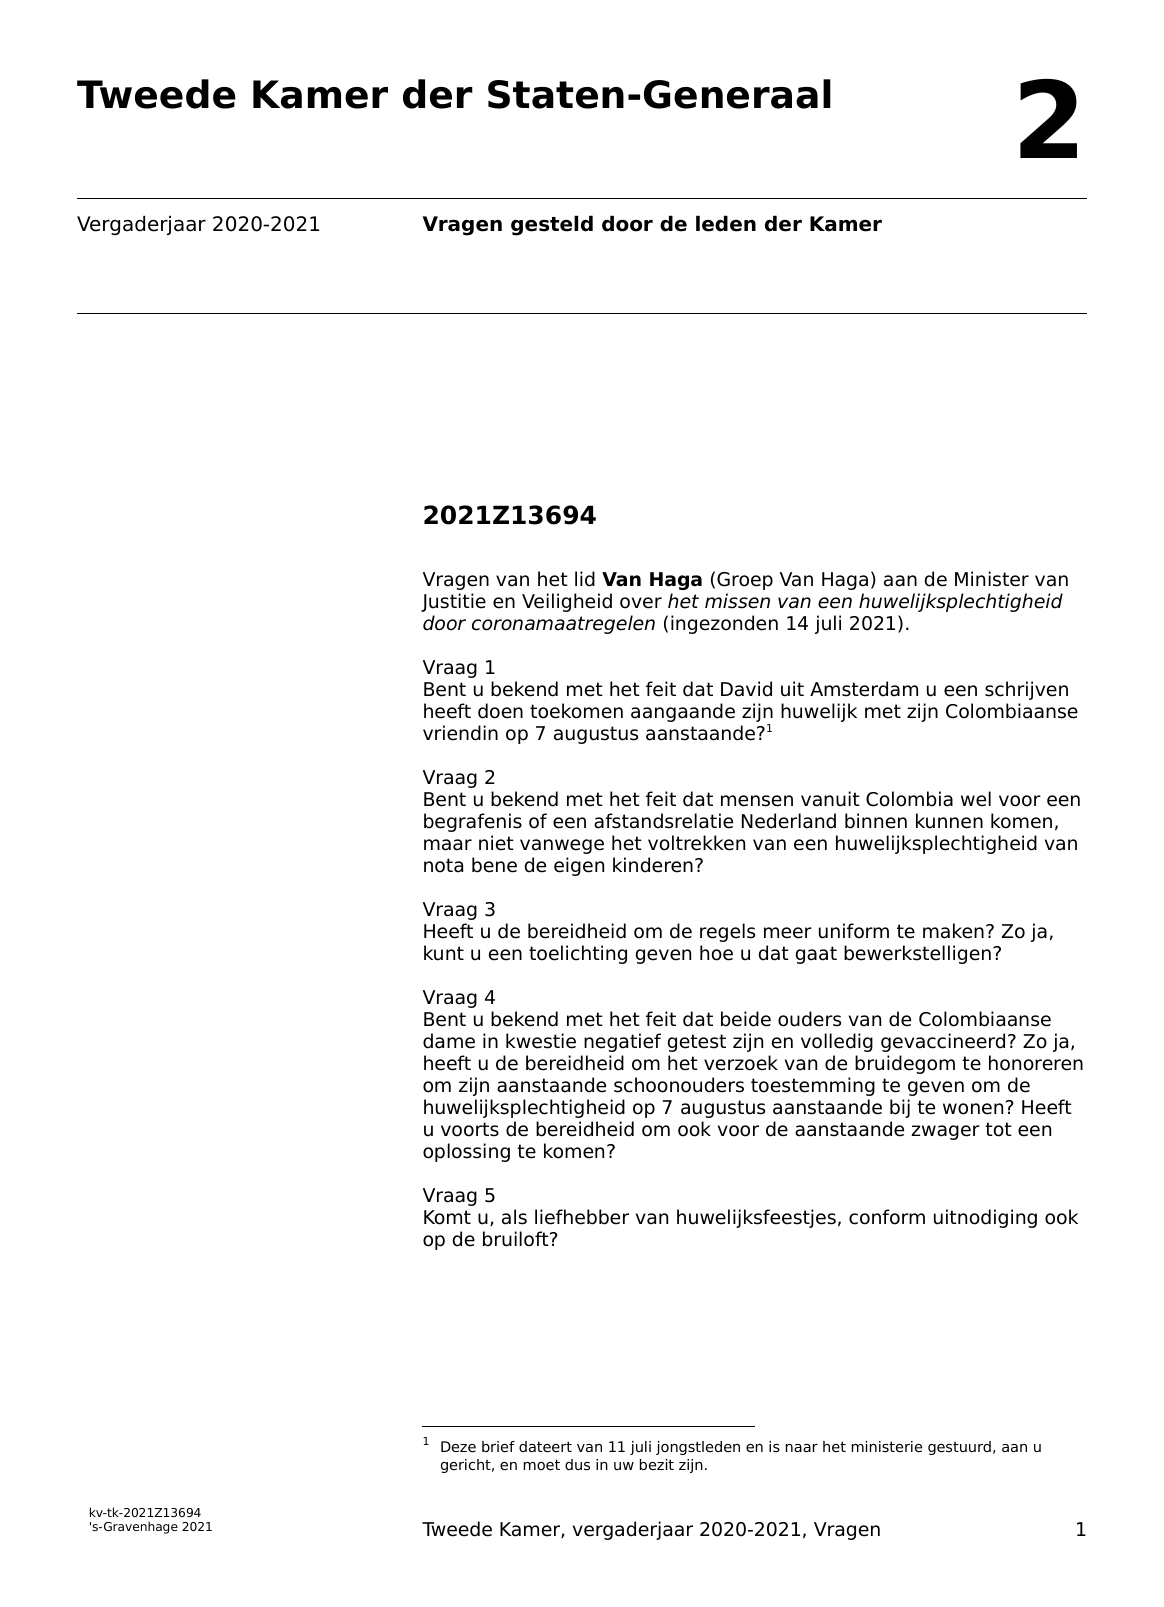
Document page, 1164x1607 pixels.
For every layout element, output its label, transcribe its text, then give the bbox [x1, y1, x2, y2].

table_header Tweede Kamer der Staten-Generaal [77, 59, 886, 198]
text Bent u bekend met het feit dat mensen vanuit Colombia wel voor een begrafenis of een afstandsrelatie Nederland binnen kunnen komen, maar niet vanwege het voltrekken van een huwelijksplechtigheid van nota bene de eigen kinderen? [422, 789, 1087, 877]
text Deze brief dateert van 11 juli jongstleden en is naar het ministerie gestuurd, aan u gericht, en moet dus in uw bezit zijn. [422, 1435, 1087, 1474]
text Heeft u de bereidheid om de regels meer uniform te maken? Zo ja, kunt u een toelichting geven hoe u dat gaat bewerkstelligen? [422, 921, 1087, 965]
table_cell Vergaderjaar 2020-2021 [77, 199, 422, 313]
text kv-tk-2021Z13694 [88, 1506, 323, 1520]
text Vraag 5 [422, 1185, 1087, 1207]
table_cell Vragen gesteld door de leden der Kamer [422, 199, 1087, 313]
text Komt u, als liefhebber van huwelijksfeestjes, conform uitnodiging ook op de bruiloft? [422, 1207, 1087, 1251]
text Vraag 1 [422, 657, 1087, 679]
text 's-Gravenhage 2021 [88, 1520, 323, 1534]
text Vraag 2 [422, 767, 1087, 789]
text Bent u bekend met het feit dat beide ouders van de Colombiaanse dame in kwestie negatief getest zijn en volledig gevaccineerd? Zo ja, heeft u de bereidheid om het verzoek van de bruidegom te honoreren om zijn aanstaande schoonouders toestemming te geven om de huwelijksplechtigheid op 7 augustus aanstaande bij te wonen? Heeft u voorts de bereidheid om ook voor de aanstaande zwager tot een oplossing te komen? [422, 1009, 1087, 1163]
table_header 2 [886, 59, 1087, 198]
text Vraag 4 [422, 987, 1087, 1009]
text 2021Z13694 [422, 501, 1087, 531]
text Vraag 3 [422, 899, 1087, 921]
text Vragen van het lid Van Haga (Groep Van Haga) aan de Minister van Justitie en Veiligheid over het missen van een huwelijksplechtigheid door coronamaatregelen (ingezonden 14 juli 2021). [422, 569, 1087, 635]
text Bent u bekend met het feit dat David uit Amsterdam u een schrijven heeft doen toekomen aangaande zijn huwelijk met zijn Colombiaanse vriendin op 7 augustus aanstaande? [422, 679, 1087, 745]
